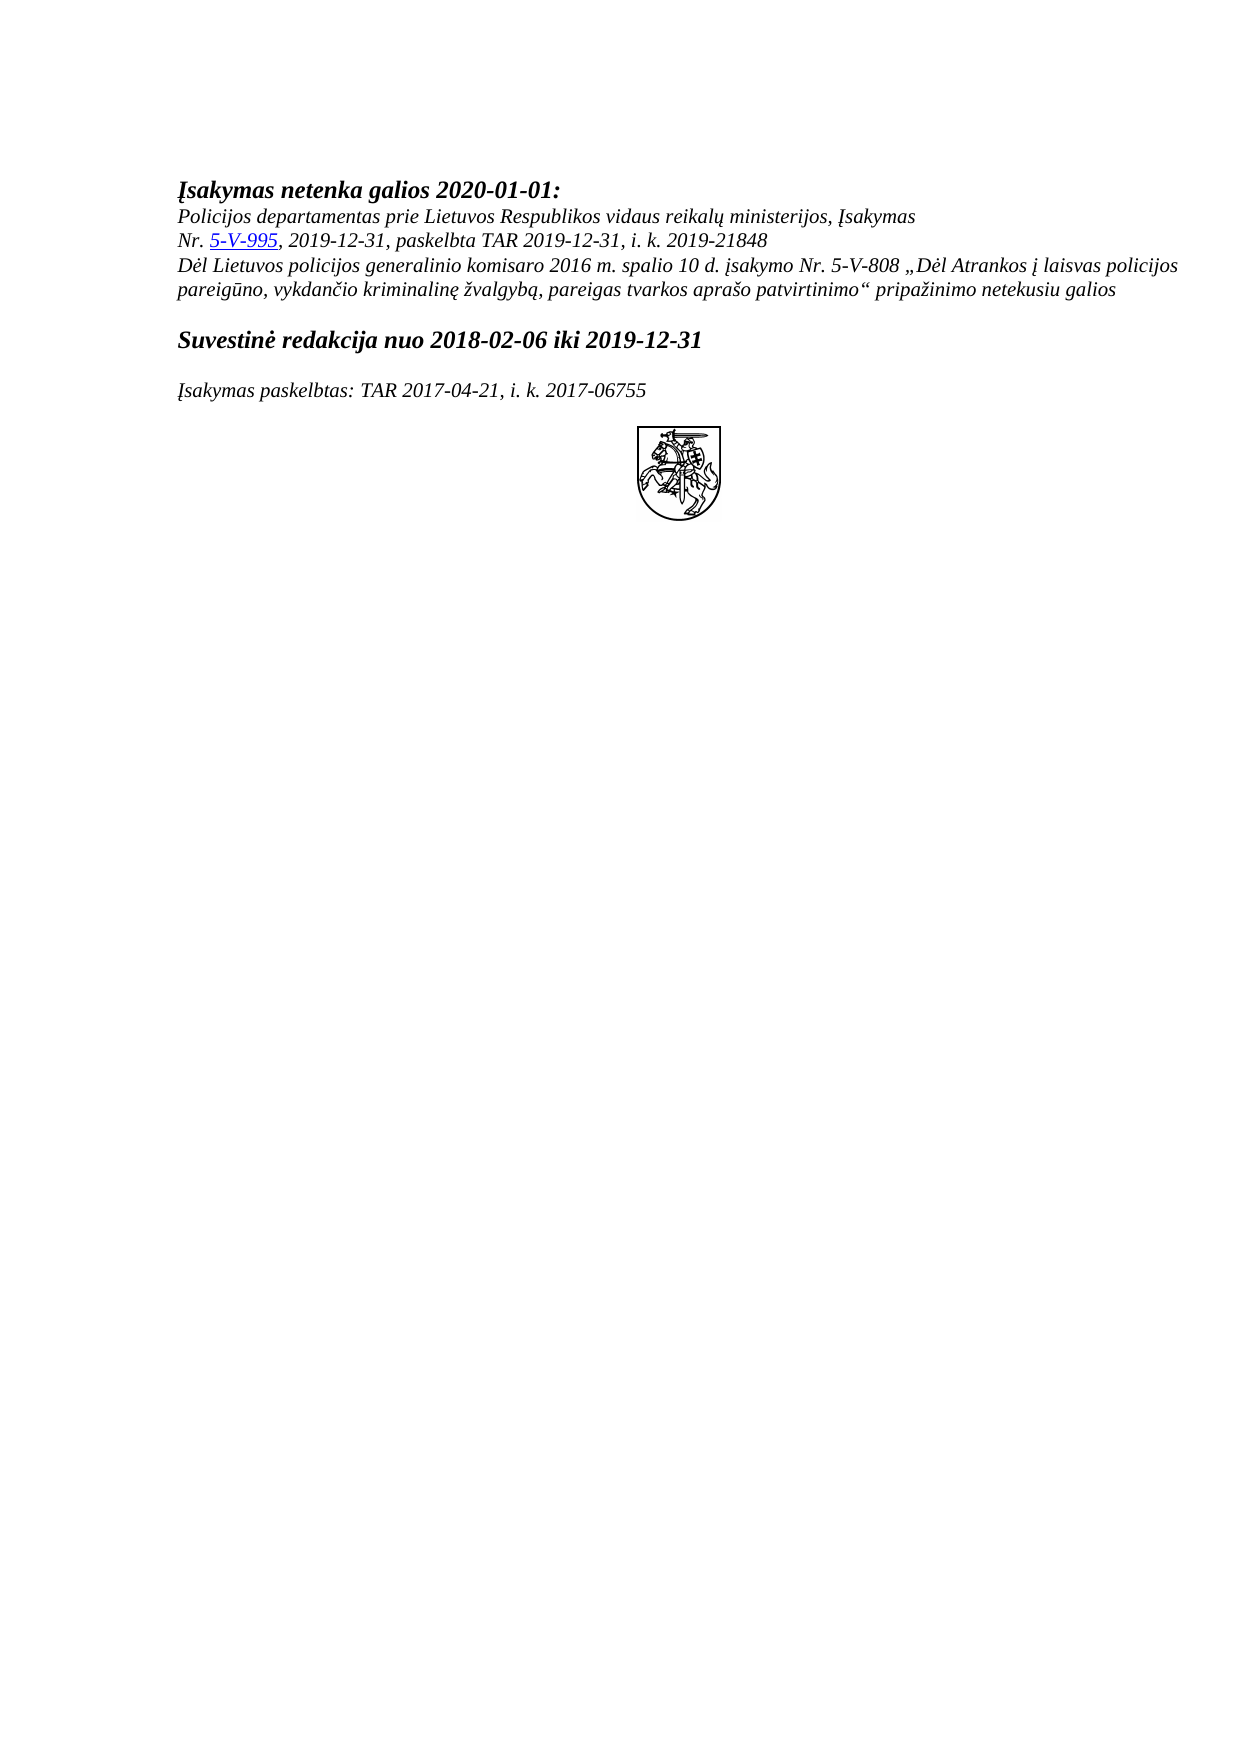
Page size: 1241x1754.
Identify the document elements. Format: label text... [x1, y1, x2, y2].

text Įsakymas paskelbtas: TAR 2017-04-21, i. k. 2017-06755 [177, 377, 1181, 402]
text Nr. 5-V-995, 2019-12-31, paskelbta TAR 2019-12-31, i. k. 2019-21848 [177, 228, 1181, 252]
text Įsakymas netenka galios 2020-01-01: [177, 176, 1181, 204]
text Suvestinė redakcija nuo 2018-02-06 iki 2019-12-31 [177, 325, 1181, 353]
text Policijos departamentas prie Lietuvos Respublikos vidaus reikalų ministerijos, Įsakymas [177, 204, 1181, 228]
text Dėl Lietuvos policijos generalinio komisaro 2016 m. spalio 10 d. įsakymo Nr. 5-V-808 „Dėl Atrankos į laisvas policijos pareigūno, vykdančio kriminalinę žvalgybą, pareigas tvarkos aprašo patvirtinimo“ pripažinimo netekusiu galios [177, 252, 1181, 301]
